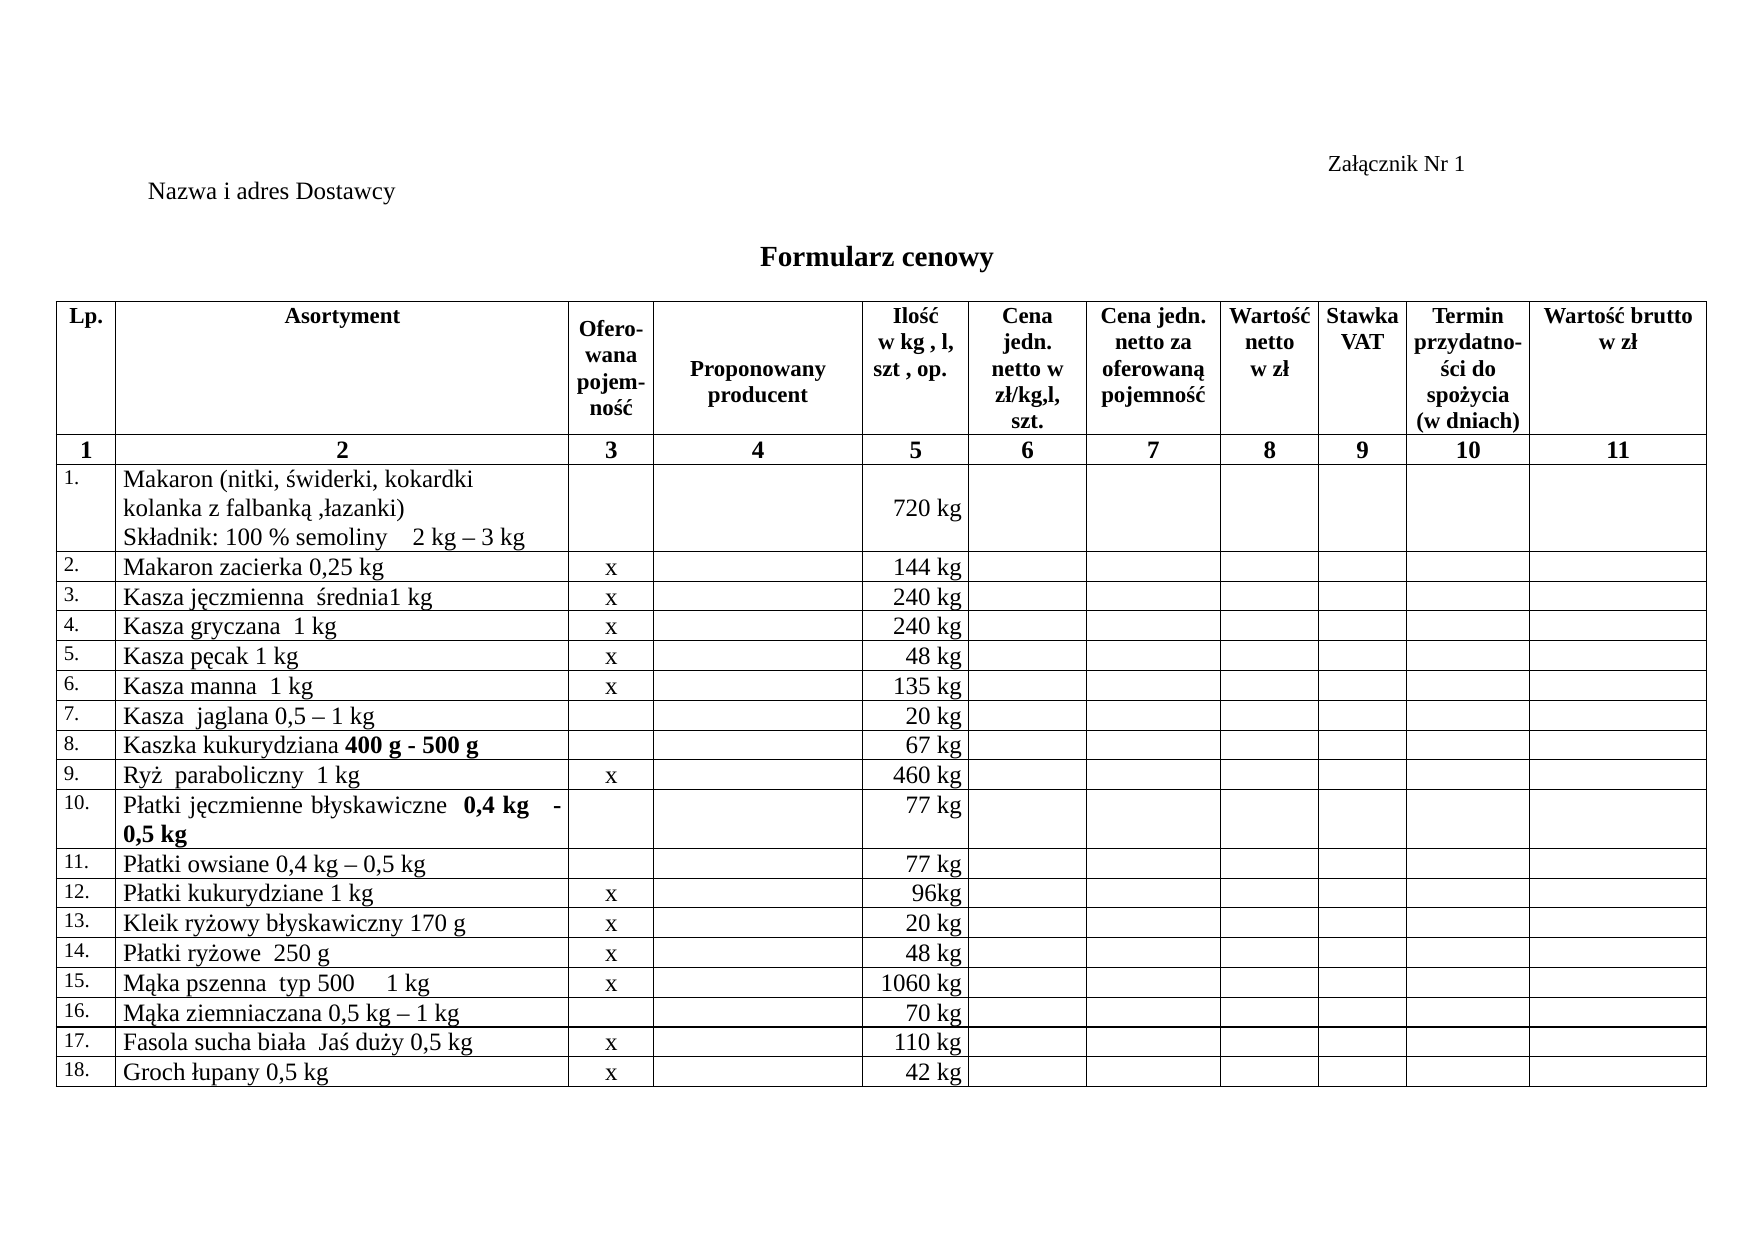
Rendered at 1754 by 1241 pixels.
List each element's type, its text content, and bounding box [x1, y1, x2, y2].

table_cell [969, 1057, 1086, 1086]
table_cell 20 kg [863, 701, 968, 729]
table_cell [1530, 641, 1706, 670]
table_header Ilość w kg , l, szt , op. [863, 302, 968, 434]
table_cell [1087, 1057, 1220, 1086]
table_cell 1 [57, 435, 115, 463]
table_cell [1530, 552, 1706, 581]
table_cell Płatki kukurydziane 1 kg [116, 879, 568, 907]
table_cell [57, 790, 115, 848]
table_cell 77 kg [863, 790, 968, 848]
table_cell [1530, 582, 1706, 610]
table_cell [569, 998, 653, 1026]
table_cell [1221, 582, 1318, 610]
table_cell Kasza gryczana 1 kg [116, 611, 568, 640]
table_cell 9 [1319, 435, 1406, 463]
table_cell [569, 701, 653, 729]
table_cell [1530, 701, 1706, 729]
table_cell [1319, 731, 1406, 759]
table_cell x [569, 671, 653, 700]
table_cell [969, 938, 1086, 967]
table_cell [1319, 1057, 1406, 1086]
table_cell [1221, 1028, 1318, 1056]
table_cell Fasola sucha biała Jaś duży 0,5 kg [116, 1028, 568, 1056]
table_cell [654, 998, 862, 1026]
table_cell 77 kg [863, 849, 968, 877]
table_header Termin przydatno-ści do spożycia (w dniach) [1407, 302, 1529, 434]
table_cell [569, 465, 653, 551]
text Nazwa i adres Dostawcy [148, 176, 1606, 205]
table_header Lp. [57, 302, 115, 434]
table_header Wartość brutto w zł [1530, 302, 1706, 434]
table_cell Makaron (nitki, świderki, kokardki kolanka z falbanką ,łazanki) Składnik: 100 % semoliny 2 kg – 3 kg [116, 465, 568, 551]
table_cell [969, 849, 1086, 877]
subtitle Formularz cenowy [148, 239, 1606, 272]
table_cell Makaron zacierka 0,25 kg [116, 552, 568, 581]
table_cell 48 kg [863, 641, 968, 670]
table_cell Mąka pszenna typ 500 1 kg [116, 968, 568, 997]
table_cell [654, 849, 862, 877]
table_cell [57, 1057, 115, 1086]
table_cell [1087, 908, 1220, 937]
table_cell [1319, 790, 1406, 848]
table_cell [969, 465, 1086, 551]
table_cell [1407, 731, 1529, 759]
table_cell Mąka ziemniaczana 0,5 kg – 1 kg [116, 998, 568, 1026]
table_cell [1087, 731, 1220, 759]
table_cell [1319, 938, 1406, 967]
table_cell [654, 582, 862, 610]
table_cell [654, 1028, 862, 1056]
table_cell 135 kg [863, 671, 968, 700]
table_cell 110 kg [863, 1028, 968, 1056]
table_cell [57, 582, 115, 610]
table_header Wartość netto w zł [1221, 302, 1318, 434]
table_cell [969, 790, 1086, 848]
table_cell 6 [969, 435, 1086, 463]
table_cell [1221, 641, 1318, 670]
table_cell x [569, 879, 653, 907]
table_cell Kasza jęczmienna średnia1 kg [116, 582, 568, 610]
table_cell 20 kg [863, 908, 968, 937]
table_cell [1530, 998, 1706, 1026]
table_cell [1530, 879, 1706, 907]
table_cell [1319, 611, 1406, 640]
table_cell [1221, 908, 1318, 937]
table_cell [1319, 879, 1406, 907]
table_cell 4 [654, 435, 862, 463]
table_cell [1087, 879, 1220, 907]
text Załącznik Nr 1 [148, 148, 1606, 176]
table_cell [57, 879, 115, 907]
table_cell [1530, 908, 1706, 937]
table_header Cena jedn. netto za oferowaną pojemność [1087, 302, 1220, 434]
table_cell [1407, 968, 1529, 997]
table_cell Kasza jaglana 0,5 – 1 kg [116, 701, 568, 729]
table_cell [969, 968, 1086, 997]
table_cell x [569, 1028, 653, 1056]
table_cell [1319, 1028, 1406, 1056]
table_cell [1221, 731, 1318, 759]
table_cell [1319, 701, 1406, 729]
table_cell 11 [1530, 435, 1706, 463]
table_header Cena jedn. netto w zł/kg,l, szt. [969, 302, 1086, 434]
table_cell 720 kg [863, 465, 968, 551]
table_cell [969, 1028, 1086, 1056]
table_cell Kasza manna 1 kg [116, 671, 568, 700]
table_cell Kaszka kukurydziana 400 g - 500 g [116, 731, 568, 759]
table_cell [1319, 671, 1406, 700]
table_cell 5 [863, 435, 968, 463]
table_cell [57, 731, 115, 759]
table_cell [1530, 790, 1706, 848]
table_cell [654, 968, 862, 997]
table_cell 8 [1221, 435, 1318, 463]
table_cell [654, 879, 862, 907]
table_cell [654, 552, 862, 581]
table_cell [1319, 968, 1406, 997]
table_header Stawka VAT [1319, 302, 1406, 434]
table_cell [969, 908, 1086, 937]
table_cell [969, 552, 1086, 581]
table_cell [1221, 552, 1318, 581]
table_cell [57, 611, 115, 640]
table_cell Kasza pęcak 1 kg [116, 641, 568, 670]
table_cell x [569, 760, 653, 789]
table_cell [1407, 938, 1529, 967]
table_cell 2 [116, 435, 568, 463]
table_cell Płatki jęczmienne błyskawiczne 0,4 kg - 0,5 kg [116, 790, 568, 848]
table_cell 48 kg [863, 938, 968, 967]
table_cell 460 kg [863, 760, 968, 789]
table_cell [1407, 998, 1529, 1026]
table_cell 3 [569, 435, 653, 463]
table_cell [1407, 582, 1529, 610]
table_cell x [569, 611, 653, 640]
table_cell [1221, 465, 1318, 551]
table_cell Płatki ryżowe 250 g [116, 938, 568, 967]
table_header Proponowany producent [654, 302, 862, 434]
table_cell [1087, 968, 1220, 997]
table_cell [1530, 938, 1706, 967]
table_cell [654, 731, 862, 759]
table_cell 240 kg [863, 611, 968, 640]
table_cell [57, 1028, 115, 1056]
table_cell [1530, 611, 1706, 640]
table_cell [569, 731, 653, 759]
table_cell [1221, 790, 1318, 848]
table_cell x [569, 582, 653, 610]
table_cell 42 kg [863, 1057, 968, 1086]
table_cell [1087, 641, 1220, 670]
table_cell 67 kg [863, 731, 968, 759]
table_cell [1087, 790, 1220, 848]
table_cell [1407, 701, 1529, 729]
table_cell [1319, 849, 1406, 877]
table_cell [1530, 1028, 1706, 1056]
table_cell Groch łupany 0,5 kg [116, 1057, 568, 1086]
table_cell [1407, 760, 1529, 789]
table_cell [1221, 671, 1318, 700]
table_cell 144 kg [863, 552, 968, 581]
table_cell x [569, 641, 653, 670]
table_cell [1087, 849, 1220, 877]
table_cell [1087, 701, 1220, 729]
table_cell x [569, 968, 653, 997]
table_cell [654, 938, 862, 967]
table_cell [1407, 790, 1529, 848]
table_cell [1407, 552, 1529, 581]
table_cell 7 [1087, 435, 1220, 463]
table_header Asortyment [116, 302, 568, 434]
table_cell [57, 968, 115, 997]
table_cell [654, 611, 862, 640]
table_cell [57, 849, 115, 877]
table_cell [1221, 701, 1318, 729]
table_cell [969, 879, 1086, 907]
table_cell [654, 671, 862, 700]
table_cell [969, 611, 1086, 640]
table_cell [57, 998, 115, 1026]
table_cell Płatki owsiane 0,4 kg – 0,5 kg [116, 849, 568, 877]
table_cell [1530, 968, 1706, 997]
table_cell [1319, 582, 1406, 610]
table_cell [1530, 1057, 1706, 1086]
table_cell [1530, 849, 1706, 877]
table_cell [969, 998, 1086, 1026]
table_cell [1319, 465, 1406, 551]
table_cell [1319, 552, 1406, 581]
table_cell [57, 671, 115, 700]
table_cell [1407, 908, 1529, 937]
table_cell [1221, 1057, 1318, 1086]
table_cell [654, 790, 862, 848]
table_cell [969, 760, 1086, 789]
table_cell 1060 kg [863, 968, 968, 997]
table_cell [1530, 671, 1706, 700]
table_cell x [569, 552, 653, 581]
table_cell [1221, 611, 1318, 640]
table_cell 10 [1407, 435, 1529, 463]
table_cell [57, 552, 115, 581]
table_cell [1087, 938, 1220, 967]
table_cell [1407, 1057, 1529, 1086]
table_cell [1221, 968, 1318, 997]
table_cell [1407, 671, 1529, 700]
table_cell [1221, 849, 1318, 877]
table_cell [1221, 879, 1318, 907]
table_cell [1087, 1028, 1220, 1056]
table_cell [569, 790, 653, 848]
table_cell [57, 701, 115, 729]
table_cell [969, 641, 1086, 670]
table_cell [654, 701, 862, 729]
table_cell [1407, 465, 1529, 551]
table_cell x [569, 908, 653, 937]
table_cell [1530, 731, 1706, 759]
table_cell [1087, 552, 1220, 581]
table_cell [969, 671, 1086, 700]
table_cell [569, 849, 653, 877]
table_cell [654, 908, 862, 937]
table_cell x [569, 1057, 653, 1086]
table_cell [1319, 998, 1406, 1026]
table_cell [1087, 465, 1220, 551]
table_cell [1319, 908, 1406, 937]
table_cell [1087, 582, 1220, 610]
table_cell [1221, 998, 1318, 1026]
table_cell 240 kg [863, 582, 968, 610]
table_cell 70 kg [863, 998, 968, 1026]
table_cell [57, 938, 115, 967]
table_cell [1319, 641, 1406, 670]
table_cell [654, 465, 862, 551]
table_cell [57, 760, 115, 789]
table_cell [969, 582, 1086, 610]
table_cell x [569, 938, 653, 967]
table_cell [1087, 760, 1220, 789]
table_cell [1407, 641, 1529, 670]
table_cell [654, 1057, 862, 1086]
table_cell [1221, 938, 1318, 967]
table_cell [654, 641, 862, 670]
table_cell Kleik ryżowy błyskawiczny 170 g [116, 908, 568, 937]
table_cell [1319, 760, 1406, 789]
table_cell [57, 908, 115, 937]
table_cell [1087, 998, 1220, 1026]
table_cell [1221, 760, 1318, 789]
table_cell [969, 701, 1086, 729]
table_cell [57, 641, 115, 670]
table_cell [1530, 760, 1706, 789]
table_cell [1407, 611, 1529, 640]
table_cell Ryż paraboliczny 1 kg [116, 760, 568, 789]
table_cell [57, 465, 115, 551]
table_cell 96kg [863, 879, 968, 907]
table_cell [1407, 879, 1529, 907]
table_cell [969, 731, 1086, 759]
table_cell [1407, 849, 1529, 877]
table_cell [654, 760, 862, 789]
table_cell [1407, 1028, 1529, 1056]
table_cell [1087, 611, 1220, 640]
table_cell [1087, 671, 1220, 700]
table_cell [1530, 465, 1706, 551]
table_header Ofero-wana pojem-ność [569, 302, 653, 434]
